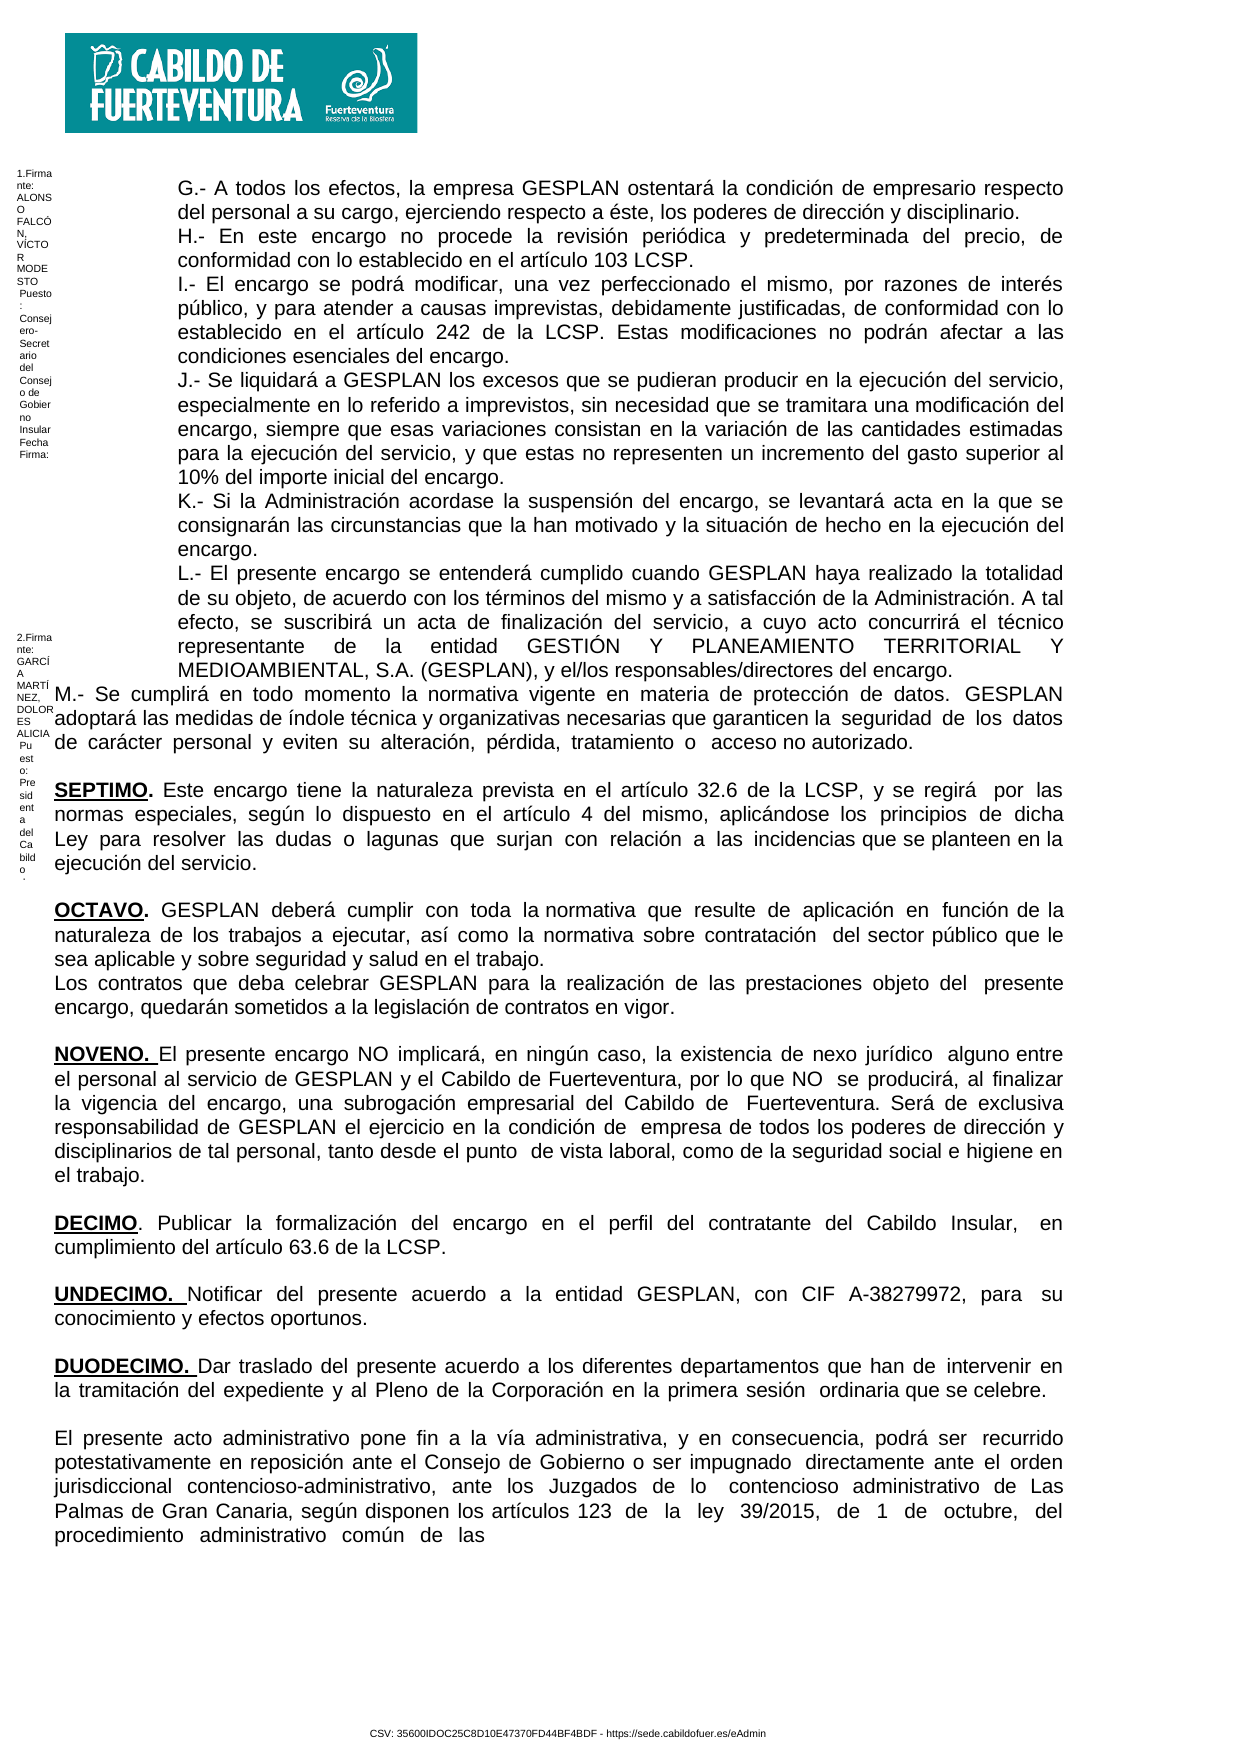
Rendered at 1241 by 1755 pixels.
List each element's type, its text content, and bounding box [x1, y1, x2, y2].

text Puesto: Presidenta del Cabildo de Fuerteventura Fecha Firma: 25/10/2024 11:19:46 [19, 740, 36, 879]
text Los contratos que deba celebrar GESPLAN para la realización de las prestaciones objeto del presente encargo, quedarán sometidos a la legislación de contratos en vigor. [54, 971, 1064, 1019]
text NOVENO. El presente encargo NO implicará, en ningún caso, la existencia de nexo jurídico alguno entre el personal al servicio de GESPLAN y el Cabildo de Fuerteventura, por lo que NO se producirá, al finalizar la vigencia del encargo, una subrogación empresarial del Cabildo de Fuerteventura. Será de exclusiva responsabilidad de GESPLAN el ejercicio en la condición de empresa de todos los poderes de dirección y disciplinarios de tal personal, tanto desde el punto de vista laboral, como de la seguridad social e higiene en el trabajo. [54, 1042, 1064, 1187]
text 1.Firmante: ALONSO FALCÓN, VÍCTOR MODESTO [17, 167, 54, 287]
text OCTAVO. GESPLAN deberá cumplir con toda la normativa que resulte de aplicación en función de la naturaleza de los trabajos a ejecutar, así como la normativa sobre contratación del sector público que le sea aplicable y sobre seguridad y salud en el trabajo. [54, 898, 1064, 971]
text Puesto: Consejero-Secretario del Consejo de Gobierno Insular Fecha Firma: 25/10/2024 11:10:14 [19, 288, 52, 463]
text I.- El encargo se podrá modificar, una vez perfeccionado el mismo, por razones de interés público, y para atender a causas imprevistas, debidamente justificadas, de conformidad con lo establecido en el artículo 242 de la LCSP. Estas modificaciones no podrán afectar a las condiciones esenciales del encargo. [177, 272, 1064, 368]
text [14, 631, 54, 879]
text UNDECIMO. Notificar del presente acuerdo a la entidad GESPLAN, con CIF A-38279972, para su conocimiento y efectos oportunos. [54, 1282, 1064, 1330]
text DECIMO. Publicar la formalización del encargo en el perfil del contratante del Cabildo Insular, en cumplimiento del artículo 63.6 de la LCSP. [54, 1211, 1064, 1259]
text SEPTIMO. Este encargo tiene la naturaleza prevista en el artículo 32.6 de la LCSP, y se regirá por las normas especiales, según lo dispuesto en el artículo 4 del mismo, aplicándose los principios de dicha Ley para resolver las dudas o lagunas que surjan con relación a las incidencias que se planteen en la ejecución del servicio. [54, 778, 1064, 874]
text El presente acto administrativo pone fin a la vía administrativa, y en consecuencia, podrá ser recurrido potestativamente en reposición ante el Consejo de Gobierno o ser impugnado directamente ante el orden jurisdiccional contencioso-administrativo, ante los Juzgados de lo contencioso administrativo de Las Palmas de Gran Canaria, según disponen los artículos 123 de la ley 39/2015, de 1 de octubre, del procedimiento administrativo común de las [54, 1426, 1064, 1547]
text DUODECIMO. Dar traslado del presente acuerdo a los diferentes departamentos que han de intervenir en la tramitación del expediente y al Pleno de la Corporación en la primera sesión ordinaria que se celebre. [54, 1354, 1064, 1402]
text M.- Se cumplirá en todo momento la normativa vigente en materia de protección de datos. GESPLAN adoptará las medidas de índole técnica y organizativas necesarias que garanticen la seguridad de los datos de carácter personal y eviten su alteración, pérdida, tratamiento o acceso no autorizado. [54, 682, 1064, 754]
text L.- El presente encargo se entenderá cumplido cuando GESPLAN haya realizado la totalidad de su objeto, de acuerdo con los términos del mismo y a satisfacción de la Administración. A tal efecto, se suscribirá un acta de finalización del servicio, a cuyo acto concurrirá el técnico representante de la entidad GESTIÓN Y PLANEAMIENTO TERRITORIAL Y MEDIOAMBIENTAL, S.A. (GESPLAN), y el/los responsables/directores del encargo. [177, 561, 1064, 682]
text 2.Firmante: GARCÍA MARTÍNEZ, DOLORES ALICIA [17, 631, 54, 739]
text K.- Si la Administración acordase la suspensión del encargo, se levantará acta en la que se consignarán las circunstancias que la han motivado y la situación de hecho en la ejecución del encargo. [177, 489, 1064, 561]
text G.- A todos los efectos, la empresa GESPLAN ostentará la condición de empresario respecto del personal a su cargo, ejerciendo respecto a éste, los poderes de dirección y disciplinario. [177, 176, 1064, 224]
text [14, 167, 54, 463]
text H.- En este encargo no procede la revisión periódica y predeterminada del precio, de conformidad con lo establecido en el artículo 103 LCSP. [177, 224, 1064, 272]
text J.- Se liquidará a GESPLAN los excesos que se pudieran producir en la ejecución del servicio, especialmente en lo referido a imprevistos, sin necesidad que se tramitara una modificación del encargo, siempre que esas variaciones consistan en la variación de las cantidades estimadas para la ejecución del servicio, y que estas no representen un incremento del gasto superior al 10% del importe inicial del encargo. [177, 368, 1064, 489]
